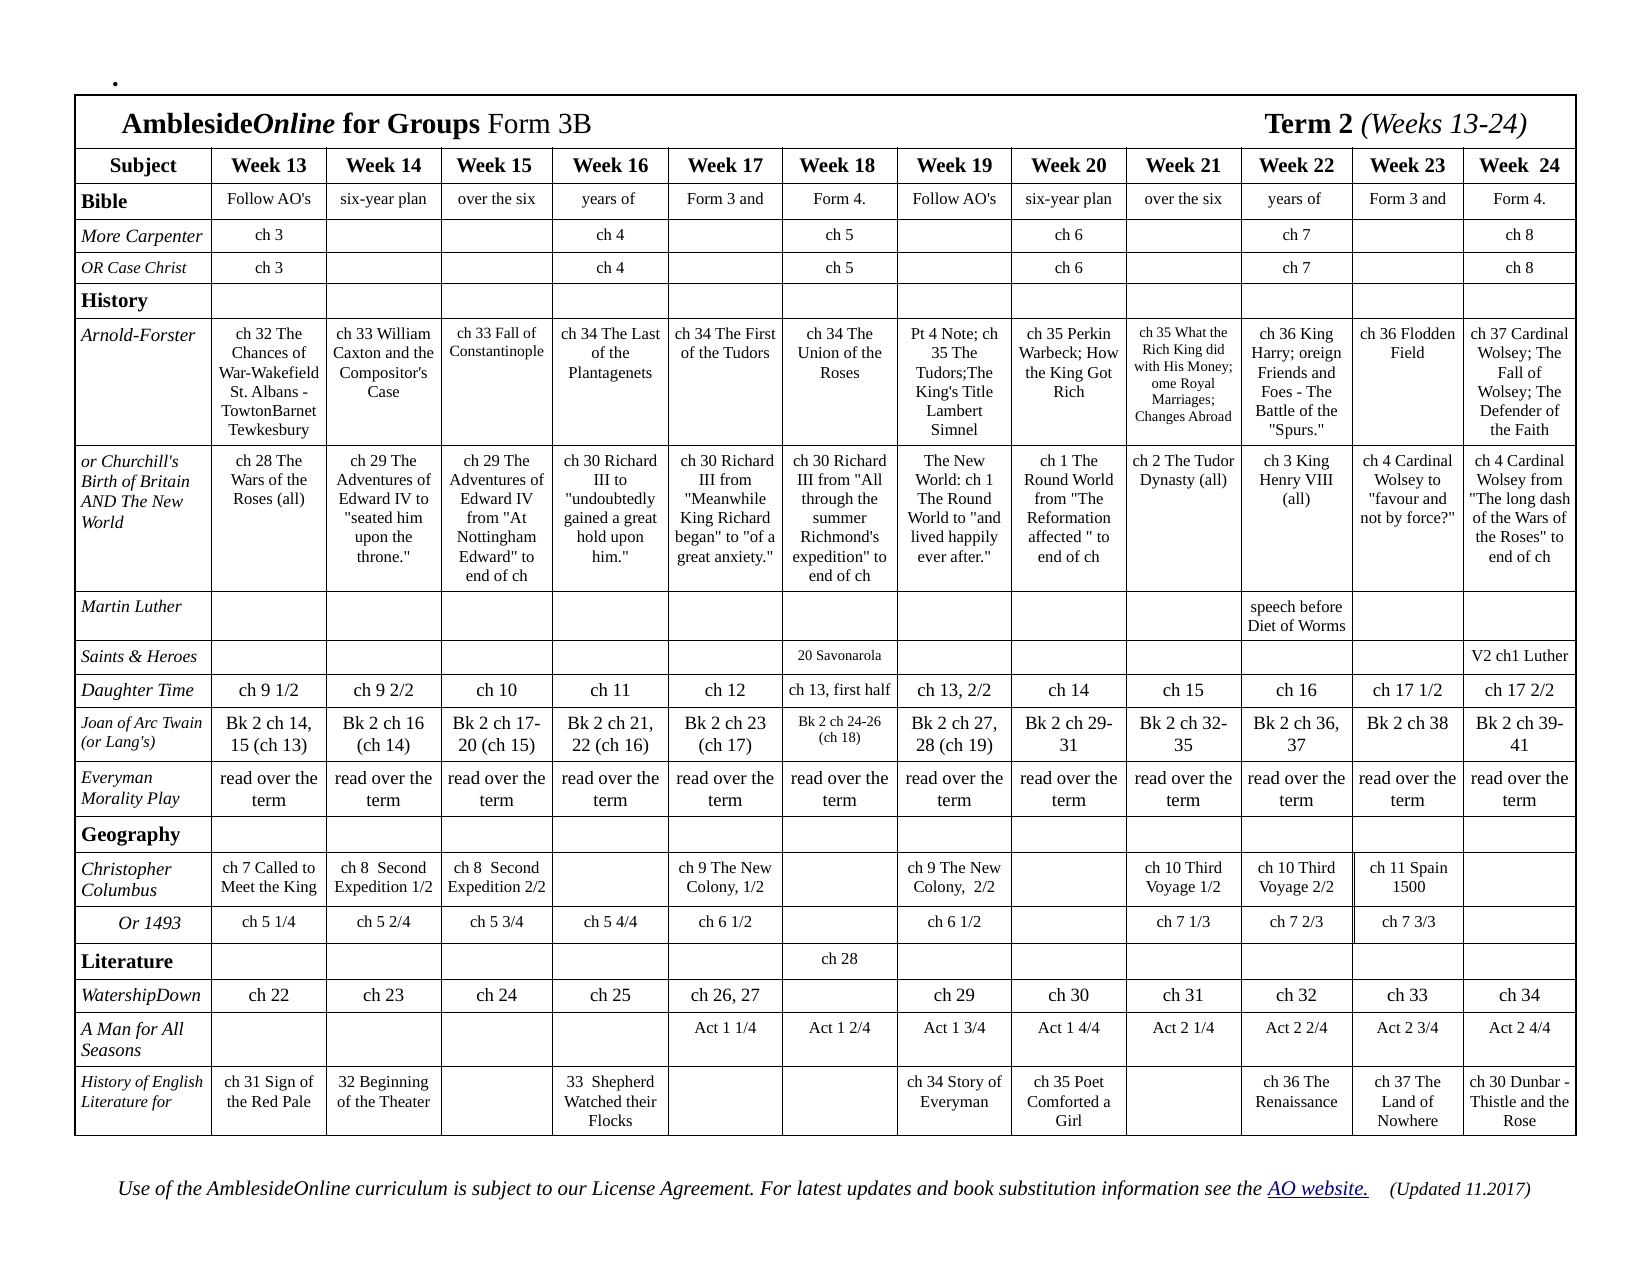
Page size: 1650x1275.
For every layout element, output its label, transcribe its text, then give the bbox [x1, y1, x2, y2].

table_cell [898, 253, 1011, 283]
table_cell ch 13, first half [783, 675, 897, 707]
table_cell ch 31 Sign of the Red Pale [212, 1067, 326, 1135]
table_cell ch 33 [1353, 980, 1463, 1012]
table_cell [1464, 284, 1575, 318]
table_cell [898, 817, 1011, 852]
table_cell Literature [76, 944, 211, 978]
table_cell Bk 2 ch 17-20 (ch 15) [442, 708, 552, 761]
table_cell ch 29 The Adventures of Edward IV to "seated him upon the throne." [327, 446, 441, 591]
table_cell [553, 284, 668, 318]
table_cell The New World: ch 1 The Round World to "and lived happily ever after." [898, 446, 1011, 591]
table_cell Week 21 [1127, 149, 1241, 183]
table_cell ch 6 1/2 [898, 907, 1011, 943]
table_cell ch 10 Third Voyage 2/2 [1242, 853, 1352, 906]
table_cell read over the term [1464, 762, 1575, 816]
table_cell read over the term [783, 762, 897, 816]
table_cell [442, 1013, 552, 1066]
table_cell [669, 253, 782, 283]
table_cell [553, 592, 668, 640]
table_cell ch 30 [1012, 980, 1126, 1012]
table_cell 20 Savonarola [783, 641, 897, 673]
table_cell speech before Diet of Worms [1242, 592, 1352, 640]
table_cell [898, 220, 1011, 252]
table_cell [553, 853, 668, 906]
table_cell ch 28 [783, 944, 897, 978]
table_cell ch 34 [1464, 980, 1575, 1012]
table_cell [783, 907, 897, 943]
table_cell [1127, 220, 1241, 252]
table_cell ch 12 [669, 675, 782, 707]
table_cell [1464, 944, 1575, 978]
table_cell [327, 641, 441, 673]
table_cell Bk 2 ch 24-26 (ch 18) [783, 708, 897, 761]
table_cell ch 25 [553, 980, 668, 1012]
table_cell [442, 944, 552, 978]
table_cell Week 20 [1012, 149, 1126, 183]
table_cell Christopher Columbus [76, 853, 211, 906]
table_cell Bk 2 ch 21, 22 (ch 16) [553, 708, 668, 761]
table_cell read over the term [553, 762, 668, 816]
table_cell ch 35 Poet Comforted a Girl [1012, 1067, 1126, 1135]
table_cell [327, 253, 441, 283]
table_cell ch 10 Third Voyage 1/2 [1127, 853, 1241, 906]
table_cell [1127, 944, 1241, 978]
table_cell Week 18 [783, 149, 897, 183]
table_cell V2 ch1 Luther [1464, 641, 1575, 673]
table_cell ch 5 3/4 [442, 907, 552, 943]
table_cell ch 7 [1242, 253, 1352, 283]
table_cell Week 22 [1242, 149, 1352, 183]
table_cell Saints & Heroes [76, 641, 211, 673]
table_cell ch 15 [1127, 675, 1241, 707]
table_cell ch 23 [327, 980, 441, 1012]
table_cell Form 4. [783, 184, 897, 219]
table_cell [898, 592, 1011, 640]
table_cell ch 5 [783, 220, 897, 252]
table_cell years of [1242, 184, 1352, 219]
table_cell [669, 592, 782, 640]
table_cell History [76, 284, 211, 318]
table_cell [1012, 817, 1126, 852]
table_cell [669, 1067, 782, 1135]
table_cell [212, 592, 326, 640]
table_cell ch 34 Story of Everyman [898, 1067, 1011, 1135]
table_header AmblesideOnline for Groups Form 3B Term 2 (Weeks 13-24) [76, 96, 1575, 147]
table_cell Bk 2 ch 38 [1353, 708, 1463, 761]
table_cell [442, 1067, 552, 1135]
table_cell [212, 817, 326, 852]
table_cell ch 2 The Tudor Dynasty (all) [1127, 446, 1241, 591]
table_cell [212, 1013, 326, 1066]
table_cell ch 36 The Renaissance [1242, 1067, 1352, 1135]
table_cell [1127, 641, 1241, 673]
table_cell [327, 1013, 441, 1066]
table_cell Week 13 [212, 149, 326, 183]
table_cell ch 13, 2/2 [898, 675, 1011, 707]
table_cell [1012, 641, 1126, 673]
table_cell Act 1 3/4 [898, 1013, 1011, 1066]
table_cell [553, 944, 668, 978]
table_cell Follow AO's [212, 184, 326, 219]
table_cell Bk 2 ch 16 (ch 14) [327, 708, 441, 761]
table_cell [1012, 592, 1126, 640]
table_cell read over the term [1127, 762, 1241, 816]
table_cell [553, 1013, 668, 1066]
table_cell Subject [76, 149, 211, 183]
table_cell read over the term [212, 762, 326, 816]
table_cell [1353, 592, 1463, 640]
table_cell ch 4 Cardinal Wolsey to "favour and not by force?" [1353, 446, 1463, 591]
table_cell read over the term [442, 762, 552, 816]
table_cell OR Case Christ [76, 253, 211, 283]
table_cell Bible [76, 184, 211, 219]
table_cell Week 14 [327, 149, 441, 183]
table_cell [669, 284, 782, 318]
table_cell Bk 2 ch 32-35 [1127, 708, 1241, 761]
table_cell Bk 2 ch 27, 28 (ch 19) [898, 708, 1011, 761]
table_cell ch 5 2/4 [327, 907, 441, 943]
table_cell [783, 980, 897, 1012]
table_cell read over the term [1353, 762, 1463, 816]
table_cell [1353, 944, 1463, 978]
table_cell [1127, 592, 1241, 640]
table_cell [669, 817, 782, 852]
table_cell [898, 944, 1011, 978]
table_cell read over the term [898, 762, 1011, 816]
table_cell six-year plan [327, 184, 441, 219]
table_cell Act 1 2/4 [783, 1013, 897, 1066]
table_cell [898, 641, 1011, 673]
table_cell Week 19 [898, 149, 1011, 183]
table_cell Bk 2 ch 39-41 [1464, 708, 1575, 761]
table_cell ch 9 2/2 [327, 675, 441, 707]
table_cell [1012, 853, 1126, 906]
table_cell ch 6 [1012, 253, 1126, 283]
table_cell [669, 944, 782, 978]
table_cell 33 Shepherd Watched their Flocks [553, 1067, 668, 1135]
table_cell [553, 817, 668, 852]
table_cell Week 16 [553, 149, 668, 183]
table_cell [1464, 592, 1575, 640]
table_cell ch 33 William Caxton and the Compositor's Case [327, 319, 441, 445]
table_cell ch 24 [442, 980, 552, 1012]
table_cell ch 28 The Wars of the Roses (all) [212, 446, 326, 591]
table_cell ch 5 1/4 [212, 907, 326, 943]
table_cell Bk 2 ch 36, 37 [1242, 708, 1352, 761]
table_cell over the six [442, 184, 552, 219]
table_cell years of [553, 184, 668, 219]
table_cell ch 9 The New Colony, 2/2 [898, 853, 1011, 906]
table_cell [1353, 817, 1463, 852]
table_cell Or 1493 [76, 907, 211, 943]
table_cell ch 9 The New Colony, 1/2 [669, 853, 782, 906]
table_cell More Carpenter [76, 220, 211, 252]
table_cell Week 17 [669, 149, 782, 183]
table_cell Act 2 2/4 [1242, 1013, 1352, 1066]
table_cell [783, 853, 897, 906]
table_cell Joan of Arc Twain (or Lang's) [76, 708, 211, 761]
table_cell ch 8 [1464, 253, 1575, 283]
table_cell Act 1 4/4 [1012, 1013, 1126, 1066]
table_cell ch 6 1/2 [669, 907, 782, 943]
table_cell ch 35 Perkin Warbeck; How the King Got Rich [1012, 319, 1126, 445]
table_cell ch 22 [212, 980, 326, 1012]
table_cell ch 3 [212, 220, 326, 252]
table_cell ch 7 2/3 [1242, 907, 1352, 943]
table_cell [442, 220, 552, 252]
table_cell Arnold-Forster [76, 319, 211, 445]
table_cell [442, 284, 552, 318]
table_cell [783, 284, 897, 318]
table_cell Form 4. [1464, 184, 1575, 219]
table_cell ch 30 Richard III to "undoubtedly gained a great hold upon him." [553, 446, 668, 591]
table_cell ch 30 Dunbar - Thistle and the Rose [1464, 1067, 1575, 1135]
table_cell [553, 641, 668, 673]
table_cell [212, 284, 326, 318]
table_cell [212, 944, 326, 978]
table_cell [1353, 253, 1463, 283]
table_cell [669, 641, 782, 673]
table_cell Everyman Morality Play [76, 762, 211, 816]
table_cell [442, 592, 552, 640]
table_cell [327, 592, 441, 640]
table_cell ch 7 3/3 [1355, 907, 1463, 943]
table_cell [783, 1067, 897, 1135]
table_cell ch 30 Richard III from "Meanwhile King Richard began" to "of a great anxiety." [669, 446, 782, 591]
table_cell [1012, 907, 1126, 943]
table_cell [1242, 817, 1352, 852]
table_cell WatershipDown [76, 980, 211, 1012]
table_cell ch 32 [1242, 980, 1352, 1012]
table_cell ch 36 Flodden Field [1353, 319, 1463, 445]
table_cell ch 26, 27 [669, 980, 782, 1012]
table_cell ch 36 King Harry; oreign Friends and Foes - The Battle of the "Spurs." [1242, 319, 1352, 445]
table_cell ch 35 What the Rich King did with His Money; ome Royal Marriages; Changes Abroad [1127, 319, 1241, 445]
table_cell ch 30 Richard III from "All through the summer Richmond's expedition" to end of ch [783, 446, 897, 591]
table_cell Follow AO's [898, 184, 1011, 219]
table_cell [1464, 817, 1575, 852]
table_cell read over the term [669, 762, 782, 816]
table_cell Bk 2 ch 14, 15 (ch 13) [212, 708, 326, 761]
table_cell ch 37 Cardinal Wolsey; The Fall of Wolsey; The Defender of the Faith [1464, 319, 1575, 445]
table_cell [1353, 641, 1463, 673]
table_cell ch 4 [553, 220, 668, 252]
table_cell [1127, 284, 1241, 318]
table_cell Act 2 4/4 [1464, 1013, 1575, 1066]
table_cell ch 29 [898, 980, 1011, 1012]
table_cell [442, 641, 552, 673]
table_cell ch 8 Second Expedition 1/2 [327, 853, 441, 906]
table_cell six-year plan [1012, 184, 1126, 219]
table_cell ch 14 [1012, 675, 1126, 707]
table_cell read over the term [1242, 762, 1352, 816]
table_cell ch 10 [442, 675, 552, 707]
table_cell ch 33 Fall of Constantinople [442, 319, 552, 445]
table_cell [327, 817, 441, 852]
table_cell [1353, 284, 1463, 318]
table_cell ch 17 1/2 [1353, 675, 1463, 707]
table_cell Bk 2 ch 23 (ch 17) [669, 708, 782, 761]
table_cell [1242, 641, 1352, 673]
table_cell [212, 641, 326, 673]
table_cell Act 2 1/4 [1127, 1013, 1241, 1066]
table_cell ch 34 The Last of the Plantagenets [553, 319, 668, 445]
table_cell [898, 284, 1011, 318]
table_cell Bk 2 ch 29-31 [1012, 708, 1126, 761]
table_cell Form 3 and [1353, 184, 1463, 219]
table_cell ch 8 Second Expedition 2/2 [442, 853, 552, 906]
table_cell [783, 592, 897, 640]
table_cell ch 3 [212, 253, 326, 283]
table_cell over the six [1127, 184, 1241, 219]
table_cell ch 8 [1464, 220, 1575, 252]
table_cell [1242, 944, 1352, 978]
table_cell A Man for All Seasons [76, 1013, 211, 1066]
table_cell ch 9 1/2 [212, 675, 326, 707]
table_cell ch 11 Spain 1500 [1355, 853, 1463, 906]
table_cell Act 1 1/4 [669, 1013, 782, 1066]
table_cell Martin Luther [76, 592, 211, 640]
table_cell [1012, 944, 1126, 978]
table_cell [442, 253, 552, 283]
table_cell Week 23 [1353, 149, 1463, 183]
table_cell [1464, 853, 1575, 906]
table_cell Week 24 [1464, 149, 1575, 183]
table_cell Pt 4 Note; ch 35 The Tudors;The King's Title Lambert Simnel [898, 319, 1011, 445]
table_cell ch 16 [1242, 675, 1352, 707]
table_cell ch 29 The Adventures of Edward IV from "At Nottingham Edward" to end of ch [442, 446, 552, 591]
table_cell or Churchill's Birth of Britain AND The New World [76, 446, 211, 591]
table_cell ch 4 Cardinal Wolsey from "The long dash of the Wars of the Roses" to end of ch [1464, 446, 1575, 591]
table_cell ch 5 [783, 253, 897, 283]
table_cell read over the term [327, 762, 441, 816]
table_cell ch 31 [1127, 980, 1241, 1012]
table_cell ch 7 1/3 [1127, 907, 1241, 943]
table_cell [1464, 907, 1575, 943]
table_cell Form 3 and [669, 184, 782, 219]
table_cell [1012, 284, 1126, 318]
table_cell Act 2 3/4 [1353, 1013, 1463, 1066]
table_cell ch 1 The Round World from "The Reformation affected " to end of ch [1012, 446, 1126, 591]
table_cell ch 3 King Henry VIII (all) [1242, 446, 1352, 591]
table_cell History of English Literature for [76, 1067, 211, 1135]
table_cell ch 32 The Chances of War-Wakefield St. Albans - TowtonBarnet Tewkesbury [212, 319, 326, 445]
table_cell ch 17 2/2 [1464, 675, 1575, 707]
table_cell ch 7 [1242, 220, 1352, 252]
table_cell [669, 220, 782, 252]
table_cell ch 7 Called to Meet the King [212, 853, 326, 906]
table_cell [1353, 220, 1463, 252]
table_cell [783, 817, 897, 852]
table_cell [327, 944, 441, 978]
table_cell 32 Beginning of the Theater [327, 1067, 441, 1135]
table_cell Daughter Time [76, 675, 211, 707]
table_cell ch 4 [553, 253, 668, 283]
table_cell ch 37 The Land of Nowhere [1353, 1067, 1463, 1135]
table_cell Week 15 [442, 149, 552, 183]
table_cell ch 6 [1012, 220, 1126, 252]
table_cell ch 34 The First of the Tudors [669, 319, 782, 445]
table_cell [442, 817, 552, 852]
table_cell [327, 220, 441, 252]
table_cell [1242, 284, 1352, 318]
table_cell [1127, 817, 1241, 852]
table_cell read over the term [1012, 762, 1126, 816]
table_cell Geography [76, 817, 211, 852]
table_cell ch 34 The Union of the Roses [783, 319, 897, 445]
table_cell [1127, 1067, 1241, 1135]
table_cell [327, 284, 441, 318]
table_cell ch 11 [553, 675, 668, 707]
table_cell [1127, 253, 1241, 283]
table_cell ch 5 4/4 [553, 907, 668, 943]
